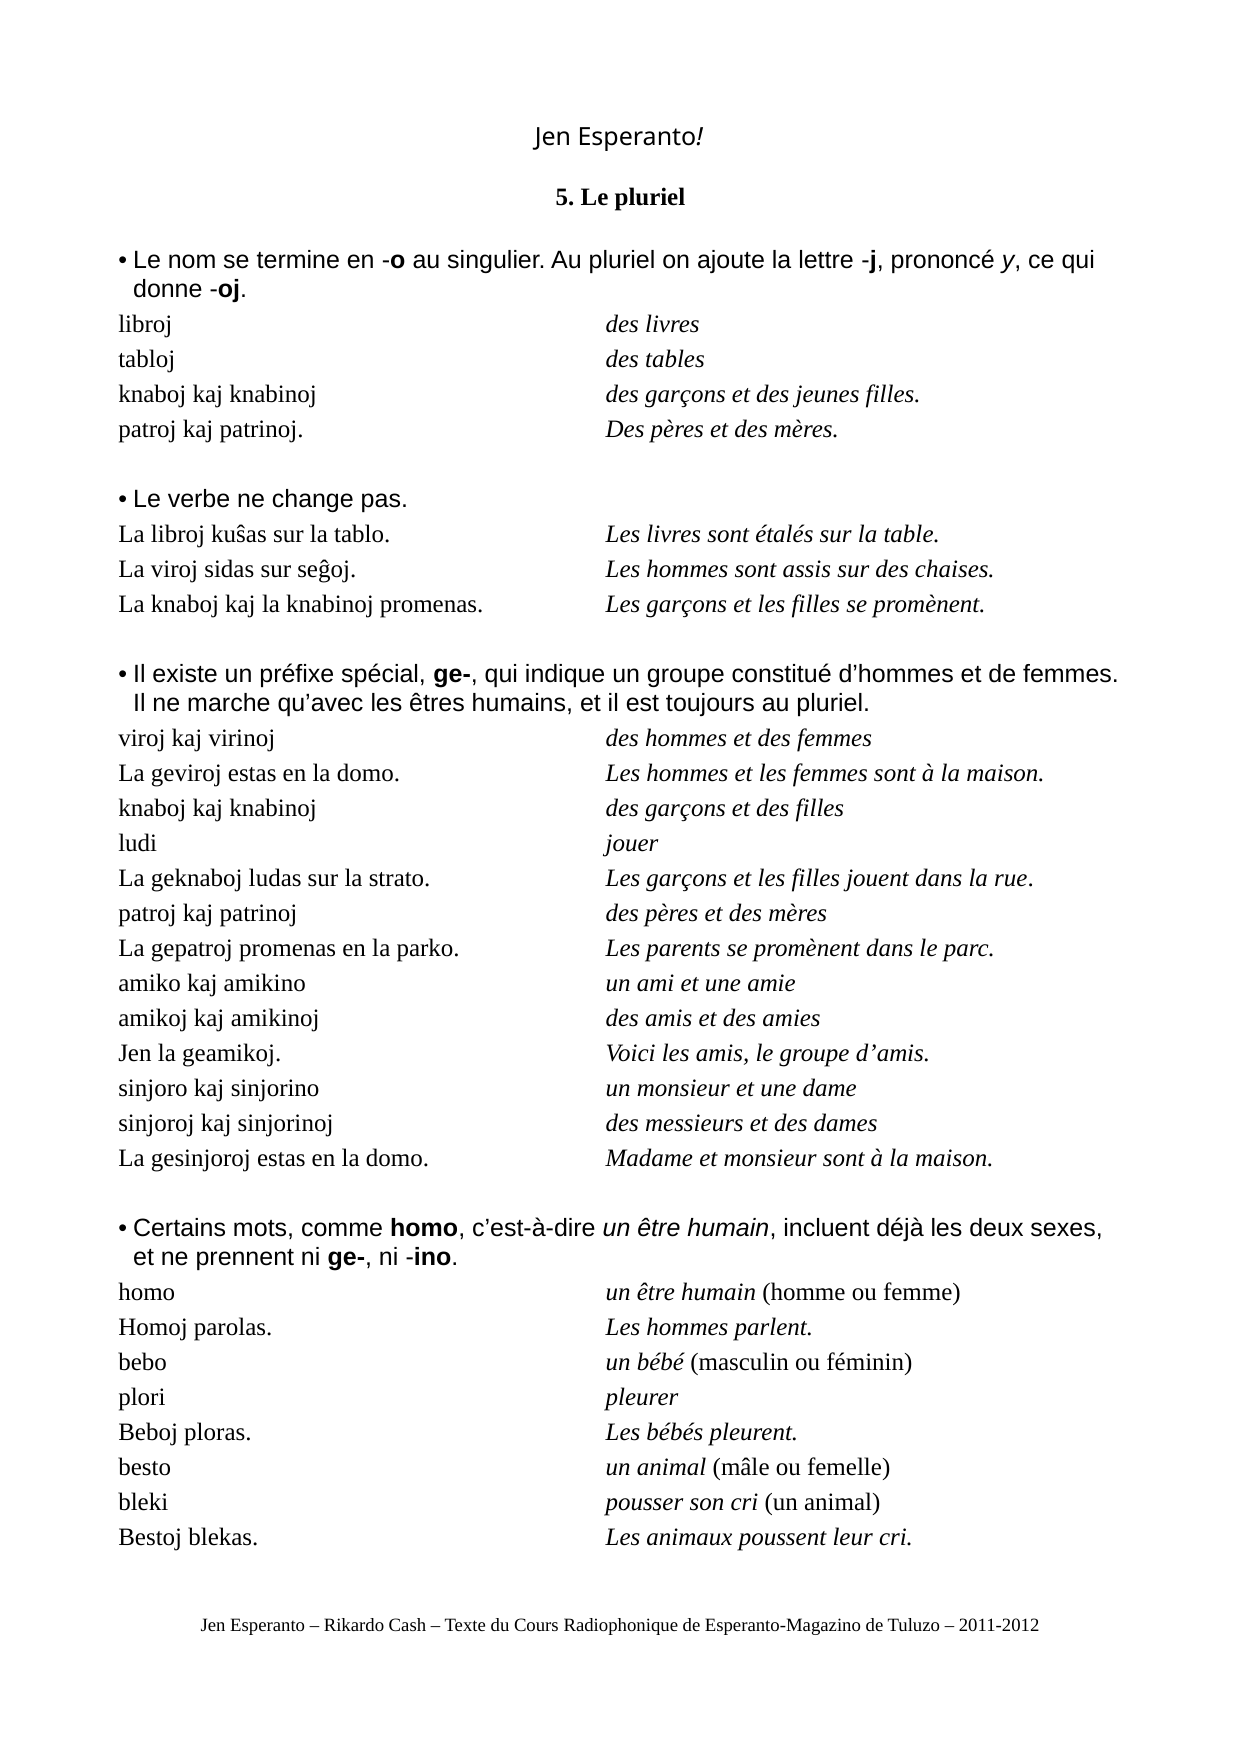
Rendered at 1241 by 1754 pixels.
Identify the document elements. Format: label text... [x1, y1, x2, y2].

text sinjoroj kaj sinjorinoj des messieurs et des dames [118, 1108, 1122, 1137]
text La gepatroj promenas en la parko. Les parents se promènent dans le parc. [118, 933, 1122, 962]
text sinjoro kaj sinjorino un monsieur et une dame [118, 1073, 1122, 1102]
text Bestoj blekas. Les animaux poussent leur cri. [118, 1522, 1122, 1550]
text La geknaboj ludas sur la strato. Les garçons et les filles jouent dans la rue. [118, 863, 1122, 892]
text viroj kaj virinoj des hommes et des femmes [118, 723, 1122, 752]
text La knaboj kaj la knabinoj promenas. Les garçons et les filles se promènent. [118, 589, 1122, 618]
text besto un animal (mâle ou femelle) [118, 1452, 1122, 1480]
text 5. Le pluriel [118, 182, 1122, 210]
text • Il existe un préfixe spécial, ge‑, qui indique un groupe constitué d’hommes et de femmes. Il ne marche qu’avec les êtres humains, et il est toujours au pluriel. [118, 659, 1122, 717]
text libroj des livres [118, 309, 1122, 338]
text • Le verbe ne change pas. [118, 484, 1122, 513]
text Jen la geamikoj. Voici les amis, le groupe d’amis. [118, 1038, 1122, 1067]
text homo un être humain (homme ou femme) [118, 1277, 1122, 1305]
text La geviroj estas en la domo. Les hommes et les femmes sont à la maison. [118, 758, 1122, 787]
text bebo un bébé (masculin ou féminin) [118, 1347, 1122, 1375]
text plori pleurer [118, 1382, 1122, 1410]
text knaboj kaj knabinoj des garçons et des filles [118, 793, 1122, 822]
text Homoj parolas. Les hommes parlent. [118, 1312, 1122, 1340]
text La viroj sidas sur seĝoj. Les hommes sont assis sur des chaises. [118, 554, 1122, 583]
text ludi jouer [118, 828, 1122, 857]
text patroj kaj patrinoj. Des pères et des mères. [118, 414, 1122, 443]
text tabloj des tables [118, 344, 1122, 373]
text patroj kaj patrinoj des pères et des mères [118, 898, 1122, 927]
text bleki pousser son cri (un animal) [118, 1487, 1122, 1515]
text knaboj kaj knabinoj des garçons et des jeunes filles. [118, 379, 1122, 408]
text La gesinjoroj estas en la domo. Madame et monsieur sont à la maison. [118, 1143, 1122, 1172]
text Beboj ploras. Les bébés pleurent. [118, 1417, 1122, 1445]
text amikoj kaj amikinoj des amis et des amies [118, 1003, 1122, 1032]
text • Le nom se termine en ‑o au singulier. Au pluriel on ajoute la lettre ‑j, prononcé y, ce qui donne ‑oj. [118, 245, 1122, 303]
text La libroj kuŝas sur la tablo. Les livres sont étalés sur la table. [118, 519, 1122, 548]
text • Certains mots, comme homo, c’est-à-dire un être humain, incluent déjà les deux sexes, et ne prennent ni ge‑, ni ‑ino. [118, 1213, 1122, 1270]
text amiko kaj amikino un ami et une amie [118, 968, 1122, 997]
